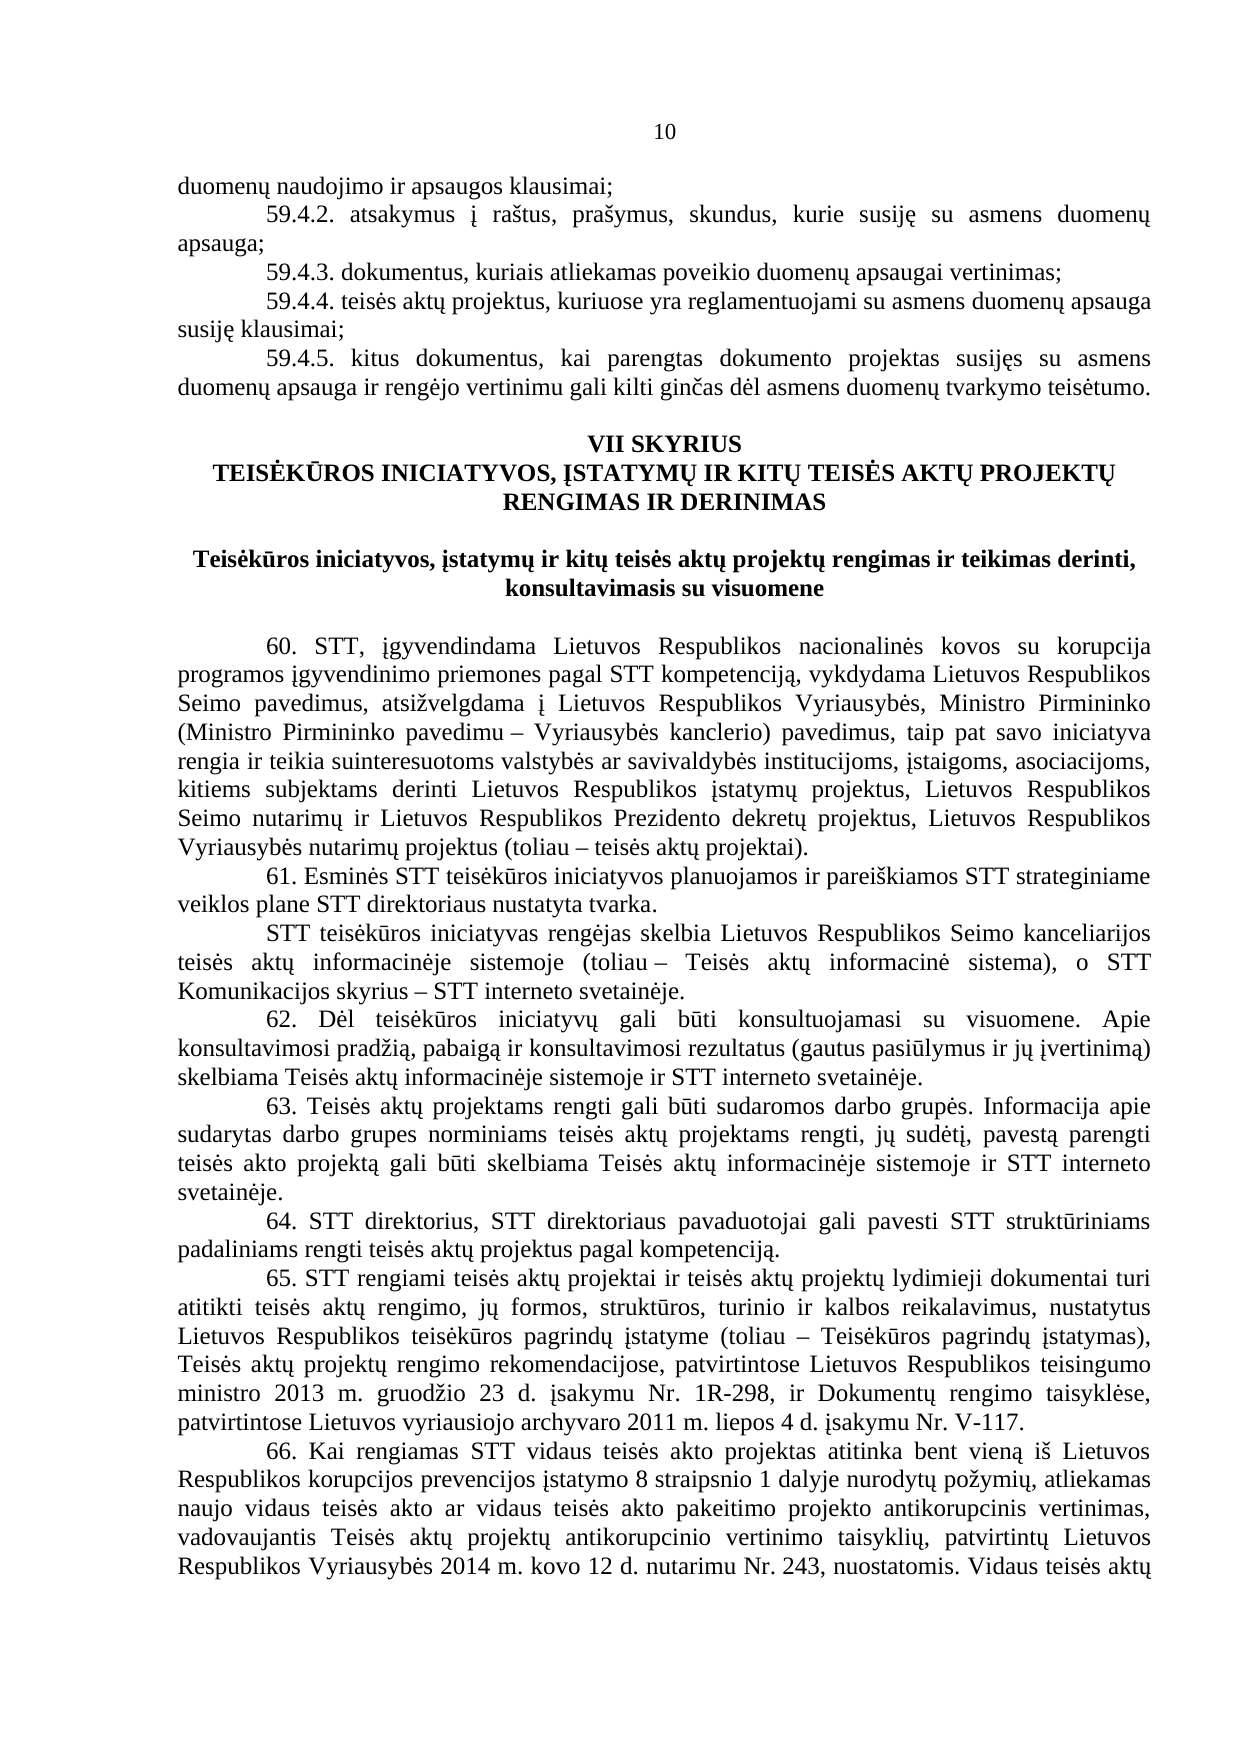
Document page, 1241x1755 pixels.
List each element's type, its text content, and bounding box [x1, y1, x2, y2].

text 62. Dėl teisėkūros iniciatyvų gali būti konsultuojamasi su visuomene. Apie konsultavimosi pradžią, pabaigą ir konsultavimosi rezultatus (gautus pasiūlymus ir jų įvertinimą) skelbiama Teisės aktų informacinėje sistemoje ir STT interneto svetainėje. [177, 1004, 1152, 1091]
text duomenų naudojimo ir apsaugos klausimai; [177, 171, 1152, 199]
text TEISĖKŪROS INICIATYVOS, ĮSTATYMŲ IR KITŲ TEISĖS AKTŲ PROJEKTŲ RENGIMAS IR DERINIMAS [177, 458, 1152, 516]
text 59.4.2. atsakymus į raštus, prašymus, skundus, kurie susiję su asmens duomenų apsauga; [177, 199, 1152, 257]
text VII SKYRIUS [177, 429, 1152, 458]
text STT teisėkūros iniciatyvas rengėjas skelbia Lietuvos Respublikos Seimo kanceliarijos teisės aktų informacinėje sistemoje (toliau – Teisės aktų informacinė sistema), o STT Komunikacijos skyrius – STT interneto svetainėje. [177, 918, 1152, 1004]
text 66. Kai rengiamas STT vidaus teisės akto projektas atitinka bent vieną iš Lietuvos Respublikos korupcijos prevencijos įstatymo 8 straipsnio 1 dalyje nurodytų požymių, atliekamas naujo vidaus teisės akto ar vidaus teisės akto pakeitimo projekto antikorupcinis vertinimas, vadovaujantis Teisės aktų projektų antikorupcinio vertinimo taisyklių, patvirtintų Lietuvos Respublikos Vyriausybės 2014 m. kovo 12 d. nutarimu Nr. 243, nuostatomis. Vidaus teisės aktų [177, 1436, 1152, 1579]
text 59.4.5. kitus dokumentus, kai parengtas dokumento projektas susijęs su asmens duomenų apsauga ir rengėjo vertinimu gali kilti ginčas dėl asmens duomenų tvarkymo teisėtumo. [177, 343, 1152, 401]
text 59.4.4. teisės aktų projektus, kuriuose yra reglamentuojami su asmens duomenų apsauga susiję klausimai; [177, 286, 1152, 343]
text 64. STT direktorius, STT direktoriaus pavaduotojai gali pavesti STT struktūriniams padaliniams rengti teisės aktų projektus pagal kompetenciją. [177, 1206, 1152, 1263]
text 65. STT rengiami teisės aktų projektai ir teisės aktų projektų lydimieji dokumentai turi atitikti teisės aktų rengimo, jų formos, struktūros, turinio ir kalbos reikalavimus, nustatytus Lietuvos Respublikos teisėkūros pagrindų įstatyme (toliau – Teisėkūros pagrindų įstatymas), Teisės aktų projektų rengimo rekomendacijose, patvirtintose Lietuvos Respublikos teisingumo ministro 2013 m. gruodžio 23 d. įsakymu Nr. 1R-298, ir Dokumentų rengimo taisyklėse, patvirtintose Lietuvos vyriausiojo archyvaro 2011 m. liepos 4 d. įsakymu Nr. V-117. [177, 1263, 1152, 1436]
text 60. STT, įgyvendindama Lietuvos Respublikos nacionalinės kovos su korupcija programos įgyvendinimo priemones pagal STT kompetenciją, vykdydama Lietuvos Respublikos Seimo pavedimus, atsižvelgdama į Lietuvos Respublikos Vyriausybės, Ministro Pirmininko (Ministro Pirmininko pavedimu – Vyriausybės kanclerio) pavedimus, taip pat savo iniciatyva rengia ir teikia suinteresuotoms valstybės ar savivaldybės institucijoms, įstaigoms, asociacijoms, kitiems subjektams derinti Lietuvos Respublikos įstatymų projektus, Lietuvos Respublikos Seimo nutarimų ir Lietuvos Respublikos Prezidento dekretų projektus, Lietuvos Respublikos Vyriausybės nutarimų projektus (toliau – teisės aktų projektai). [177, 631, 1152, 861]
text Teisėkūros iniciatyvos, įstatymų ir kitų teisės aktų projektų rengimas ir teikimas derinti, konsultavimasis su visuomene [177, 544, 1152, 602]
text 61. Esminės STT teisėkūros iniciatyvos planuojamos ir pareiškiamos STT strateginiame veiklos plane STT direktoriaus nustatyta tvarka. [177, 861, 1152, 918]
text 59.4.3. dokumentus, kuriais atliekamas poveikio duomenų apsaugai vertinimas; [177, 257, 1152, 286]
text 63. Teisės aktų projektams rengti gali būti sudaromos darbo grupės. Informacija apie sudarytas darbo grupes norminiams teisės aktų projektams rengti, jų sudėtį, pavestą parengti teisės akto projektą gali būti skelbiama Teisės aktų informacinėje sistemoje ir STT interneto svetainėje. [177, 1091, 1152, 1206]
